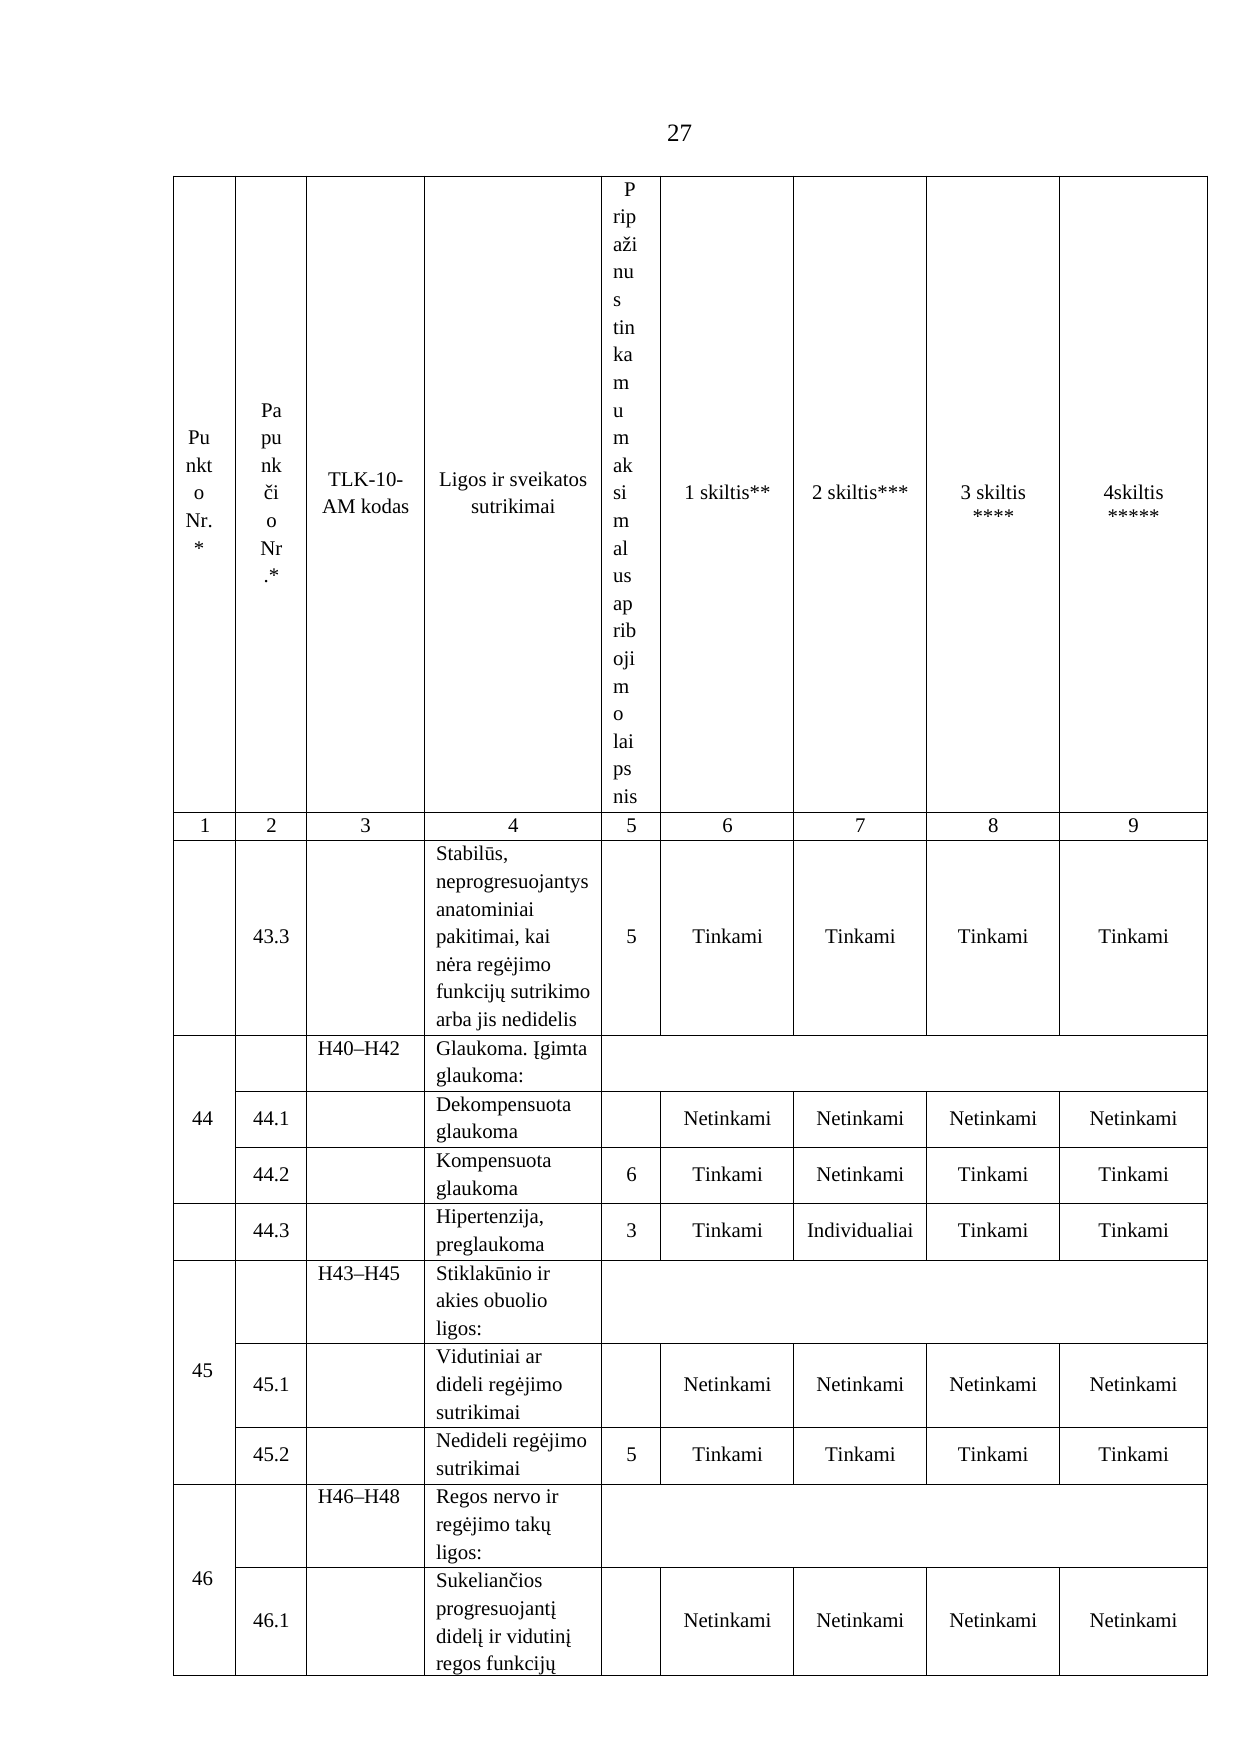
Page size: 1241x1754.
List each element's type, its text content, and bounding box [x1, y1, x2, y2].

table_cell Netinkami [794, 1092, 926, 1147]
table_cell 8 [927, 813, 1059, 840]
table_cell 43.3 [236, 841, 306, 1034]
table_cell [236, 1036, 306, 1091]
table_header Punkto Nr.* [174, 177, 235, 812]
table_cell 5 [602, 841, 660, 1034]
table_cell Tinkami [1060, 1204, 1207, 1259]
table_cell Stabilūs, neprogresuojantys anatominiai pakitimai, kai nėra regėjimo funkcijų sutrikimo arba jis nedidelis [425, 841, 601, 1034]
table_cell Tinkami [661, 1204, 793, 1259]
table_cell 1 [174, 813, 235, 840]
table_cell [602, 1261, 1207, 1343]
table_cell Netinkami [661, 1568, 793, 1675]
table_header Papunkčio Nr.* [236, 177, 306, 812]
table_cell Glaukoma. Įgimta glaukoma: [425, 1036, 601, 1091]
table_header 3 skiltis **** [927, 177, 1059, 812]
table_cell 7 [794, 813, 926, 840]
table_header TLK-10-AM kodas [307, 177, 424, 812]
table_cell Hipertenzija, preglaukoma [425, 1204, 601, 1259]
table_cell Netinkami [661, 1092, 793, 1147]
table_cell Individualiai [794, 1204, 926, 1259]
table_cell 44.1 [236, 1092, 306, 1147]
table_cell [602, 1036, 1207, 1091]
table_cell Netinkami [794, 1344, 926, 1427]
table_cell Tinkami [927, 1204, 1059, 1259]
table_cell Stiklakūnio ir akies obuolio ligos: [425, 1261, 601, 1343]
table_cell [307, 1428, 424, 1483]
table_cell Tinkami [927, 1428, 1059, 1483]
table_header 2 skiltis*** [794, 177, 926, 812]
table_cell Netinkami [794, 1148, 926, 1203]
table_cell [236, 1485, 306, 1567]
table_cell 46 [174, 1485, 235, 1675]
table_cell 3 [307, 813, 424, 840]
table_header Ligos ir sveikatos sutrikimai [425, 177, 601, 812]
table_cell Vidutiniai ar dideli regėjimo sutrikimai [425, 1344, 601, 1427]
table_header 4skiltis ***** [1060, 177, 1207, 812]
table_cell 45.2 [236, 1428, 306, 1483]
table_cell 2 [236, 813, 306, 840]
table_cell [307, 841, 424, 1034]
table_cell [174, 1204, 235, 1259]
table_cell Sukeliančios progresuojantį didelį ir vidutinį regos funkcijų [425, 1568, 601, 1675]
table_cell Tinkami [927, 841, 1059, 1034]
table_cell Dekompensuota glaukoma [425, 1092, 601, 1147]
table_header Pripažinus tinkamu maksimalus apribojimo laipsnis [602, 177, 660, 812]
table_cell 9 [1060, 813, 1207, 840]
table_cell 3 [602, 1204, 660, 1259]
table_cell 45 [174, 1261, 235, 1483]
table_cell Netinkami [927, 1568, 1059, 1675]
table_cell [602, 1568, 660, 1675]
table_cell Netinkami [1060, 1344, 1207, 1427]
table_cell [602, 1092, 660, 1147]
table_cell 46.1 [236, 1568, 306, 1675]
table_cell Tinkami [661, 841, 793, 1034]
table_header 1 skiltis** [661, 177, 793, 812]
table_cell 44.3 [236, 1204, 306, 1259]
table_cell Tinkami [661, 1148, 793, 1203]
table_cell [236, 1261, 306, 1343]
table_cell Netinkami [794, 1568, 926, 1675]
table_cell [602, 1485, 1207, 1567]
table_cell 6 [661, 813, 793, 840]
table_cell [174, 841, 235, 1034]
table_cell Regos nervo ir regėjimo takų ligos: [425, 1485, 601, 1567]
table_cell Netinkami [927, 1092, 1059, 1147]
table_cell [307, 1344, 424, 1427]
table_cell Tinkami [794, 841, 926, 1034]
table_cell Tinkami [794, 1428, 926, 1483]
table_cell [307, 1148, 424, 1203]
table_cell H46–H48 [307, 1485, 424, 1567]
table_cell H43–H45 [307, 1261, 424, 1343]
table_cell H40–H42 [307, 1036, 424, 1091]
table_cell Tinkami [1060, 1148, 1207, 1203]
table_cell Netinkami [1060, 1568, 1207, 1675]
table_cell 5 [602, 1428, 660, 1483]
table_cell Tinkami [1060, 1428, 1207, 1483]
table_cell 6 [602, 1148, 660, 1203]
table_cell Nedideli regėjimo sutrikimai [425, 1428, 601, 1483]
table_cell Netinkami [1060, 1092, 1207, 1147]
table_cell 44.2 [236, 1148, 306, 1203]
table_cell 5 [602, 813, 660, 840]
table_cell [602, 1344, 660, 1427]
table_cell 4 [425, 813, 601, 840]
table_cell Netinkami [927, 1344, 1059, 1427]
table_cell 45.1 [236, 1344, 306, 1427]
table_cell [307, 1204, 424, 1259]
table_cell Kompensuota glaukoma [425, 1148, 601, 1203]
table_cell 44 [174, 1036, 235, 1203]
table_cell [307, 1092, 424, 1147]
table_cell [307, 1568, 424, 1675]
table_cell Tinkami [1060, 841, 1207, 1034]
table_cell Tinkami [661, 1428, 793, 1483]
table_cell Tinkami [927, 1148, 1059, 1203]
table_cell Netinkami [661, 1344, 793, 1427]
